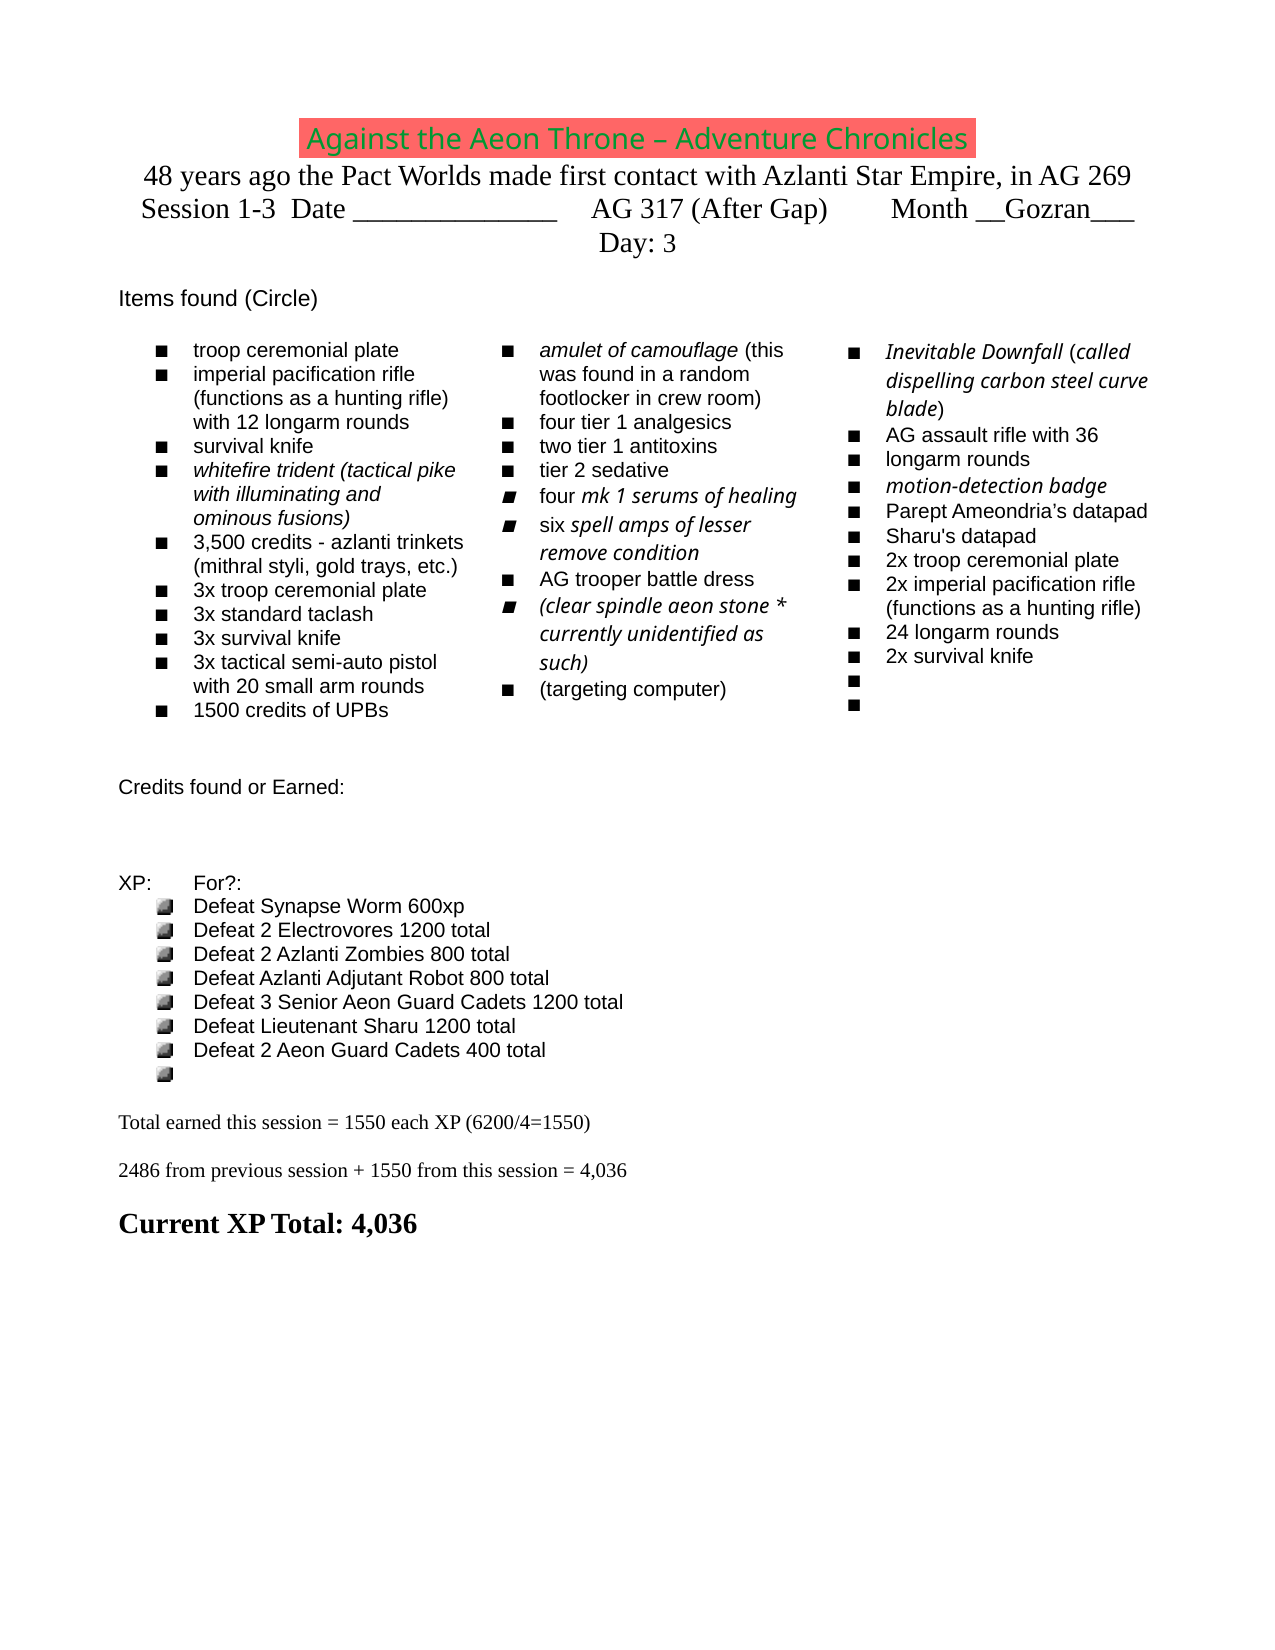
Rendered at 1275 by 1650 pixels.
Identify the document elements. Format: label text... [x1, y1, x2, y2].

picture [156, 946, 173, 962]
list Defeat 2 Aeon Guard Cadets 400 total [156, 1038, 1157, 1062]
text Day: 3 [118, 225, 1157, 258]
list Defeat 3 Senior Aeon Guard Cadets 1200 total [156, 990, 1157, 1014]
list 3,500 credits - azlanti trinkets (mithral styli, gold trays, etc.) [156, 529, 464, 578]
list Defeat 2 Electrovores 1200 total [156, 918, 1157, 942]
list 1500 credits of UPBs [156, 698, 464, 722]
picture [156, 922, 173, 939]
list Defeat Azlanti Adjutant Robot 800 total [156, 966, 1157, 990]
list Defeat Lieutenant Sharu 1200 total [156, 1014, 1157, 1038]
picture [156, 994, 173, 1010]
list two tier 1 antitoxins [502, 433, 811, 458]
list Defeat Synapse Worm 600xp [156, 894, 1157, 918]
list six spell amps of lesser remove condition [502, 510, 811, 567]
text 48 years ago the Pact Worlds made first contact with Azlanti Star Empire, in AG 269 [118, 158, 1157, 191]
list Parept Ameondria’s datapad [848, 499, 1157, 523]
list Inevitable Downfall (called dispelling carbon steel curve blade) [848, 337, 1157, 423]
list troop ceremonial plate [156, 337, 464, 362]
list AG assault rifle with 36 [848, 423, 1157, 447]
text Current XP Total: 4,036 [118, 1206, 1157, 1240]
list four mk 1 serums of healing [502, 482, 811, 510]
list 24 longarm rounds [848, 619, 1157, 644]
list 2x survival knife [848, 644, 1157, 668]
list amulet of camouflage (this was found in a random footlocker in crew room) [502, 337, 811, 409]
text XP: For?: [118, 870, 1157, 894]
list 2x imperial pacification rifle (functions as a hunting rifle) [848, 572, 1157, 619]
list whitefire trident (tactical pike with illuminating and ominous fusions) [156, 458, 464, 529]
list tier 2 sedative [502, 458, 811, 482]
text Session 1-3 Date ______________ AG 317 (After Gap) Month __Gozran___ [118, 191, 1157, 225]
list 3x tactical semi-auto pistol with 20 small arm rounds [156, 650, 464, 698]
list four tier 1 analgesics [502, 409, 811, 433]
list (clear spindle aeon stone * currently unidentified as such) [502, 591, 811, 676]
picture [156, 1066, 173, 1082]
list 3x troop ceremonial plate [156, 578, 464, 602]
list survival knife [156, 433, 464, 458]
text Against the Aeon Throne – Adventure Chronicles [118, 118, 1157, 158]
list longarm rounds [848, 447, 1157, 471]
picture [156, 1042, 173, 1058]
list (targeting computer) [502, 676, 811, 700]
text 2486 from previous session + 1550 from this session = 4,036 [118, 1158, 1157, 1182]
text Total earned this session = 1550 each XP (6200/4=1550) [118, 1110, 1157, 1134]
list 3x survival knife [156, 626, 464, 650]
list Sharu's datapad [848, 523, 1157, 547]
picture [156, 1018, 173, 1034]
list 2x troop ceremonial plate [848, 547, 1157, 572]
list Defeat 2 Azlanti Zombies 800 total [156, 942, 1157, 966]
text Items found (Circle) [118, 285, 1157, 311]
picture [156, 898, 173, 915]
list motion-detection badge [848, 471, 1157, 499]
picture [156, 970, 173, 986]
list 3x standard taclash [156, 602, 464, 626]
text Credits found or Earned: [118, 774, 1157, 798]
list AG trooper battle dress [502, 567, 811, 591]
list imperial pacification rifle (functions as a hunting rifle) with 12 longarm rounds [156, 362, 464, 433]
